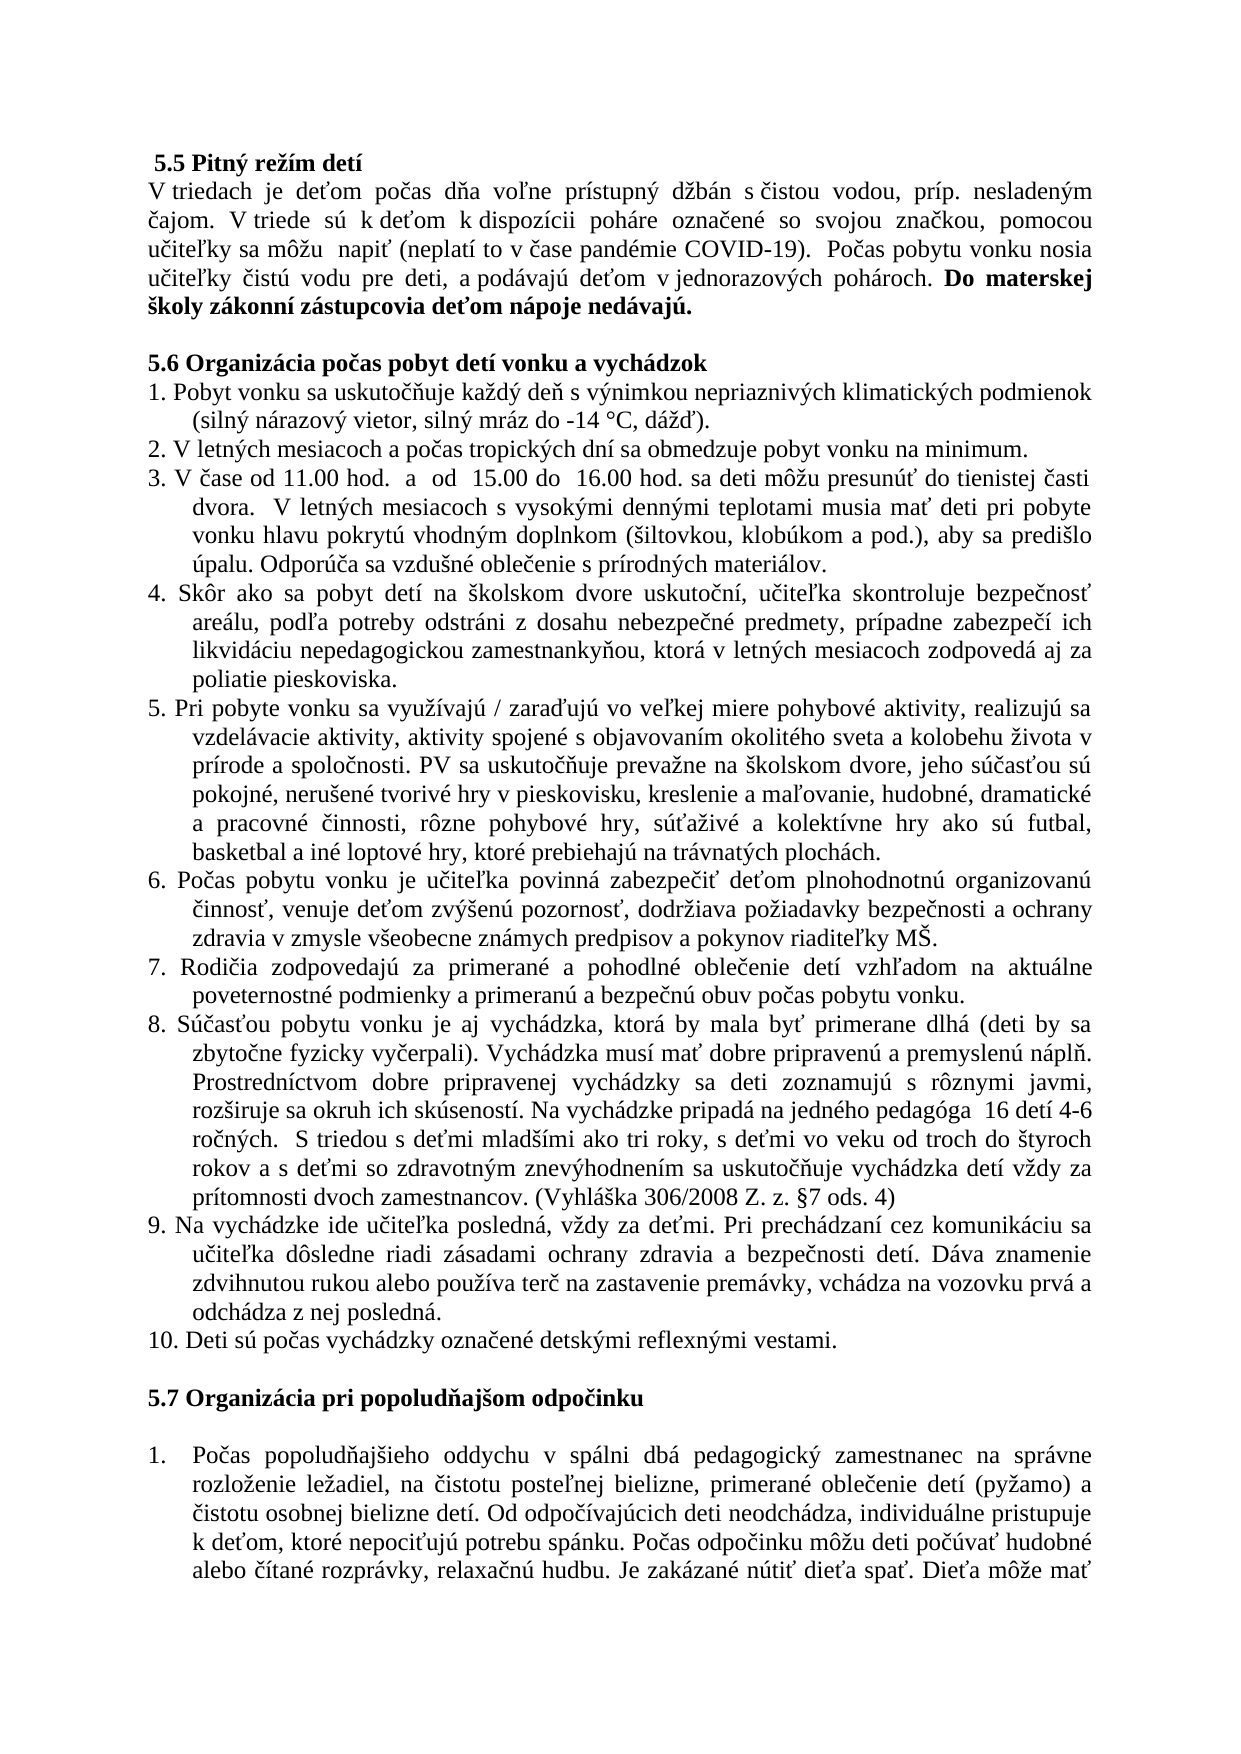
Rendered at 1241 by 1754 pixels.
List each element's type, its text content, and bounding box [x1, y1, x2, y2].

text V triedach je deťom počas dňa voľne prístupný džbán s čistou vodou, príp. nesladeným čajom. V triede sú k deťom k dispozícii poháre označené so svojou značkou, pomocou učiteľky sa môžu napiť (neplatí to v čase pandémie COVID-19). Počas pobytu vonku nosia učiteľky čistú vodu pre deti, a podávajú deťom v jednorazových pohároch. Do materskej školy zákonní zástupcovia deťom nápoje nedávajú. [148, 176, 1093, 320]
text 3. V čase od 11.00 hod. a od 15.00 do 16.00 hod. sa deti môžu presunúť do tienistej časti dvora. V letných mesiacoch s vysokými dennými teplotami musia mať deti pri pobyte vonku hlavu pokrytú vhodným doplnkom (šiltovkou, klobúkom a pod.), aby sa predišlo úpalu. Odporúča sa vzdušné oblečenie s prírodných materiálov. [148, 463, 1093, 578]
text 10. Deti sú počas vychádzky označené detskými reflexnými vestami. [148, 1326, 1093, 1354]
text 5.7 Organizácia pri popoludňajšom odpočinku [148, 1383, 1093, 1412]
list Počas popoludňajšieho oddychu v spálni dbá pedagogický zamestnanec na správne rozloženie ležadiel, na čistotu posteľnej bielizne, primerané oblečenie detí (pyžamo) a čistotu osobnej bielizne detí. Od odpočívajúcich deti neodchádza, individuálne pristupuje k deťom, ktoré nepociťujú potrebu spánku. Počas odpočinku môžu deti počúvať hudobné alebo čítané rozprávky, relaxačnú hudbu. Je zakázané nútiť dieťa spať. Dieťa môže mať [148, 1441, 1093, 1584]
text 5.5 Pitný režím detí [148, 148, 1093, 176]
text 6. Počas pobytu vonku je učiteľka povinná zabezpečiť deťom plnohodnotnú organizovanú činnosť, venuje deťom zvýšenú pozornosť, dodržiava požiadavky bezpečnosti a ochrany zdravia v zmysle všeobecne známych predpisov a pokynov riaditeľky MŠ. [148, 866, 1093, 952]
text 5.6 Organizácia počas pobyt detí vonku a vychádzok [148, 348, 1093, 377]
text 5. Pri pobyte vonku sa využívajú / zaraďujú vo veľkej miere pohybové aktivity, realizujú sa vzdelávacie aktivity, aktivity spojené s objavovaním okolitého sveta a kolobehu života v prírode a spoločnosti. PV sa uskutočňuje prevažne na školskom dvore, jeho súčasťou sú pokojné, nerušené tvorivé hry v pieskovisku, kreslenie a maľovanie, hudobné, dramatické a pracovné činnosti, rôzne pohybové hry, súťaživé a kolektívne hry ako sú futbal, basketbal a iné loptové hry, ktoré prebiehajú na trávnatých plochách. [148, 693, 1093, 866]
text 7. Rodičia zodpovedajú za primerané a pohodlné oblečenie detí vzhľadom na aktuálne poveternostné podmienky a primeranú a bezpečnú obuv počas pobytu vonku. [148, 952, 1093, 1009]
text 1. Pobyt vonku sa uskutočňuje každý deň s výnimkou nepriaznivých klimatických podmienok (silný nárazový vietor, silný mráz do -14 °C, dážď). [148, 377, 1093, 434]
text 9. Na vychádzke ide učiteľka posledná, vždy za deťmi. Pri prechádzaní cez komunikáciu sa učiteľka dôsledne riadi zásadami ochrany zdravia a bezpečnosti detí. Dáva znamenie zdvihnutou rukou alebo používa terč na zastavenie premávky, vchádza na vozovku prvá a odchádza z nej posledná. [148, 1211, 1093, 1326]
text 8. Súčasťou pobytu vonku je aj vychádzka, ktorá by mala byť primerane dlhá (deti by sa zbytočne fyzicky vyčerpali). Vychádzka musí mať dobre pripravenú a premyslenú náplň. Prostredníctvom dobre pripravenej vychádzky sa deti zoznamujú s rôznymi javmi, rozširuje sa okruh ich skúseností. Na vychádzke pripadá na jedného pedagóga 16 detí 4-6 ročných. S triedou s deťmi mladšími ako tri roky, s deťmi vo veku od troch do štyroch rokov a s deťmi so zdravotným znevýhodnením sa uskutočňuje vychádzka detí vždy za prítomnosti dvoch zamestnancov. (Vyhláška 306/2008 Z. z. §7 ods. 4) [148, 1009, 1093, 1211]
text 4. Skôr ako sa pobyt detí na školskom dvore uskutoční, učiteľka skontroluje bezpečnosť areálu, podľa potreby odstráni z dosahu nebezpečné predmety, prípadne zabezpečí ich likvidáciu nepedagogickou zamestnankyňou, ktorá v letných mesiacoch zodpovedá aj za poliatie pieskoviska. [148, 578, 1093, 693]
text 2. V letných mesiacoch a počas tropických dní sa obmedzuje pobyt vonku na minimum. [148, 434, 1093, 463]
